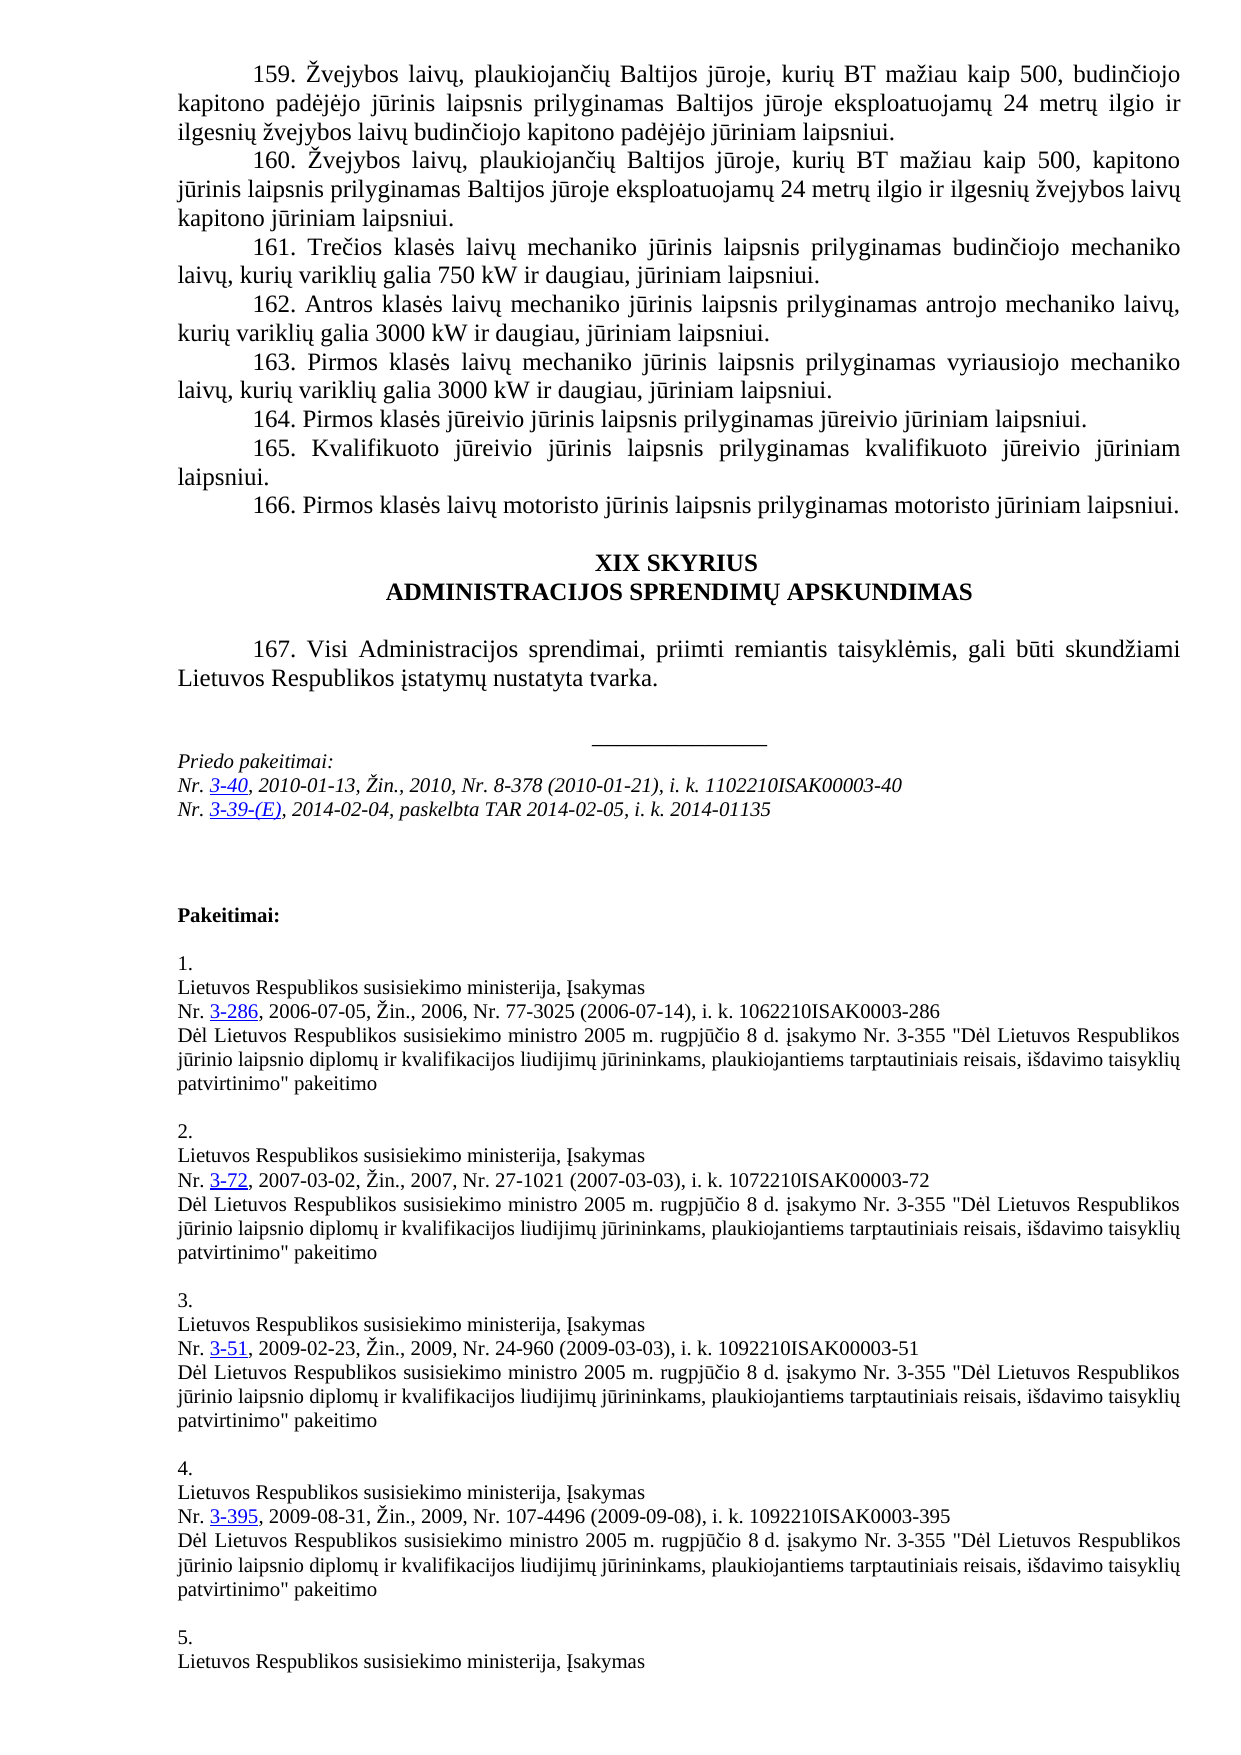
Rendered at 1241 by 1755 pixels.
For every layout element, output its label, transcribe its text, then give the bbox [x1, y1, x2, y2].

text XIX SKYRIUS [177, 548, 1181, 577]
text 161. Trečios klasės laivų mechaniko jūrinis laipsnis prilyginamas budinčiojo mechaniko laivų, kurių variklių galia 750 kW ir daugiau, jūriniam laipsniui. [177, 232, 1181, 289]
text Dėl Lietuvos Respublikos susisiekimo ministro 2005 m. rugpjūčio 8 d. įsakymo Nr. 3-355 "Dėl Lietuvos Respublikos jūrinio laipsnio diplomų ir kvalifikacijos liudijimų jūrininkams, plaukiojantiems tarptautiniais reisais, išdavimo taisyklių patvirtinimo" pakeitimo [177, 1192, 1181, 1264]
text 160. Žvejybos laivų, plaukiojančių Baltijos jūroje, kurių BT mažiau kaip 500, kapitono jūrinis laipsnis prilyginamas Baltijos jūroje eksploatuojamų 24 metrų ilgio ir ilgesnių žvejybos laivų kapitono jūriniam laipsniui. [177, 145, 1181, 232]
text Lietuvos Respublikos susisiekimo ministerija, Įsakymas [177, 975, 1181, 999]
text 159. Žvejybos laivų, plaukiojančių Baltijos jūroje, kurių BT mažiau kaip 500, budinčiojo kapitono padėjėjo jūrinis laipsnis prilyginamas Baltijos jūroje eksploatuojamų 24 metrų ilgio ir ilgesnių žvejybos laivų budinčiojo kapitono padėjėjo jūriniam laipsniui. [177, 59, 1181, 145]
text 165. Kvalifikuoto jūreivio jūrinis laipsnis prilyginamas kvalifikuoto jūreivio jūriniam laipsniui. [177, 433, 1181, 490]
text 1. [177, 951, 1181, 975]
text 4. [177, 1456, 1181, 1480]
text Dėl Lietuvos Respublikos susisiekimo ministro 2005 m. rugpjūčio 8 d. įsakymo Nr. 3-355 "Dėl Lietuvos Respublikos jūrinio laipsnio diplomų ir kvalifikacijos liudijimų jūrininkams, plaukiojantiems tarptautiniais reisais, išdavimo taisyklių patvirtinimo" pakeitimo [177, 1360, 1181, 1432]
text 164. Pirmos klasės jūreivio jūrinis laipsnis prilyginamas jūreivio jūriniam laipsniui. [177, 404, 1181, 433]
text Priedo pakeitimai: [177, 749, 1181, 773]
text Lietuvos Respublikos susisiekimo ministerija, Įsakymas [177, 1480, 1181, 1504]
text Nr. 3-72, 2007-03-02, Žin., 2007, Nr. 27-1021 (2007-03-03), i. k. 1072210ISAK00003-72 [177, 1167, 1181, 1192]
text Nr. 3-395, 2009-08-31, Žin., 2009, Nr. 107-4496 (2009-09-08), i. k. 1092210ISAK0003-395 [177, 1504, 1181, 1528]
text 5. [177, 1625, 1181, 1649]
text Pakeitimai: [177, 903, 1181, 927]
text 166. Pirmos klasės laivų motoristo jūrinis laipsnis prilyginamas motoristo jūriniam laipsniui. [177, 490, 1181, 519]
text 163. Pirmos klasės laivų mechaniko jūrinis laipsnis prilyginamas vyriausiojo mechaniko laivų, kurių variklių galia 3000 kW ir daugiau, jūriniam laipsniui. [177, 347, 1181, 404]
text ______________ [177, 720, 1181, 749]
text 162. Antros klasės laivų mechaniko jūrinis laipsnis prilyginamas antrojo mechaniko laivų, kurių variklių galia 3000 kW ir daugiau, jūriniam laipsniui. [177, 289, 1181, 347]
text Lietuvos Respublikos susisiekimo ministerija, Įsakymas [177, 1143, 1181, 1167]
text Nr. 3-286, 2006-07-05, Žin., 2006, Nr. 77-3025 (2006-07-14), i. k. 1062210ISAK0003-286 [177, 999, 1181, 1023]
text ADMINISTRACIJOS SPRENDIMŲ APSKUNDIMAS [177, 577, 1181, 605]
text Nr. 3-51, 2009-02-23, Žin., 2009, Nr. 24-960 (2009-03-03), i. k. 1092210ISAK00003-51 [177, 1336, 1181, 1360]
text Nr. 3-40, 2010-01-13, Žin., 2010, Nr. 8-378 (2010-01-21), i. k. 1102210ISAK00003-40 [177, 773, 1181, 797]
text Lietuvos Respublikos susisiekimo ministerija, Įsakymas [177, 1649, 1181, 1673]
text 167. Visi Administracijos sprendimai, priimti remiantis taisyklėmis, gali būti skundžiami Lietuvos Respublikos įstatymų nustatyta tvarka. [177, 634, 1181, 692]
text 2. [177, 1119, 1181, 1143]
text Dėl Lietuvos Respublikos susisiekimo ministro 2005 m. rugpjūčio 8 d. įsakymo Nr. 3-355 "Dėl Lietuvos Respublikos jūrinio laipsnio diplomų ir kvalifikacijos liudijimų jūrininkams, plaukiojantiems tarptautiniais reisais, išdavimo taisyklių patvirtinimo" pakeitimo [177, 1023, 1181, 1095]
text 3. [177, 1288, 1181, 1312]
text Dėl Lietuvos Respublikos susisiekimo ministro 2005 m. rugpjūčio 8 d. įsakymo Nr. 3-355 "Dėl Lietuvos Respublikos jūrinio laipsnio diplomų ir kvalifikacijos liudijimų jūrininkams, plaukiojantiems tarptautiniais reisais, išdavimo taisyklių patvirtinimo" pakeitimo [177, 1528, 1181, 1601]
text Lietuvos Respublikos susisiekimo ministerija, Įsakymas [177, 1312, 1181, 1336]
text Nr. 3-39-(E), 2014-02-04, paskelbta TAR 2014-02-05, i. k. 2014-01135 [177, 797, 1181, 821]
